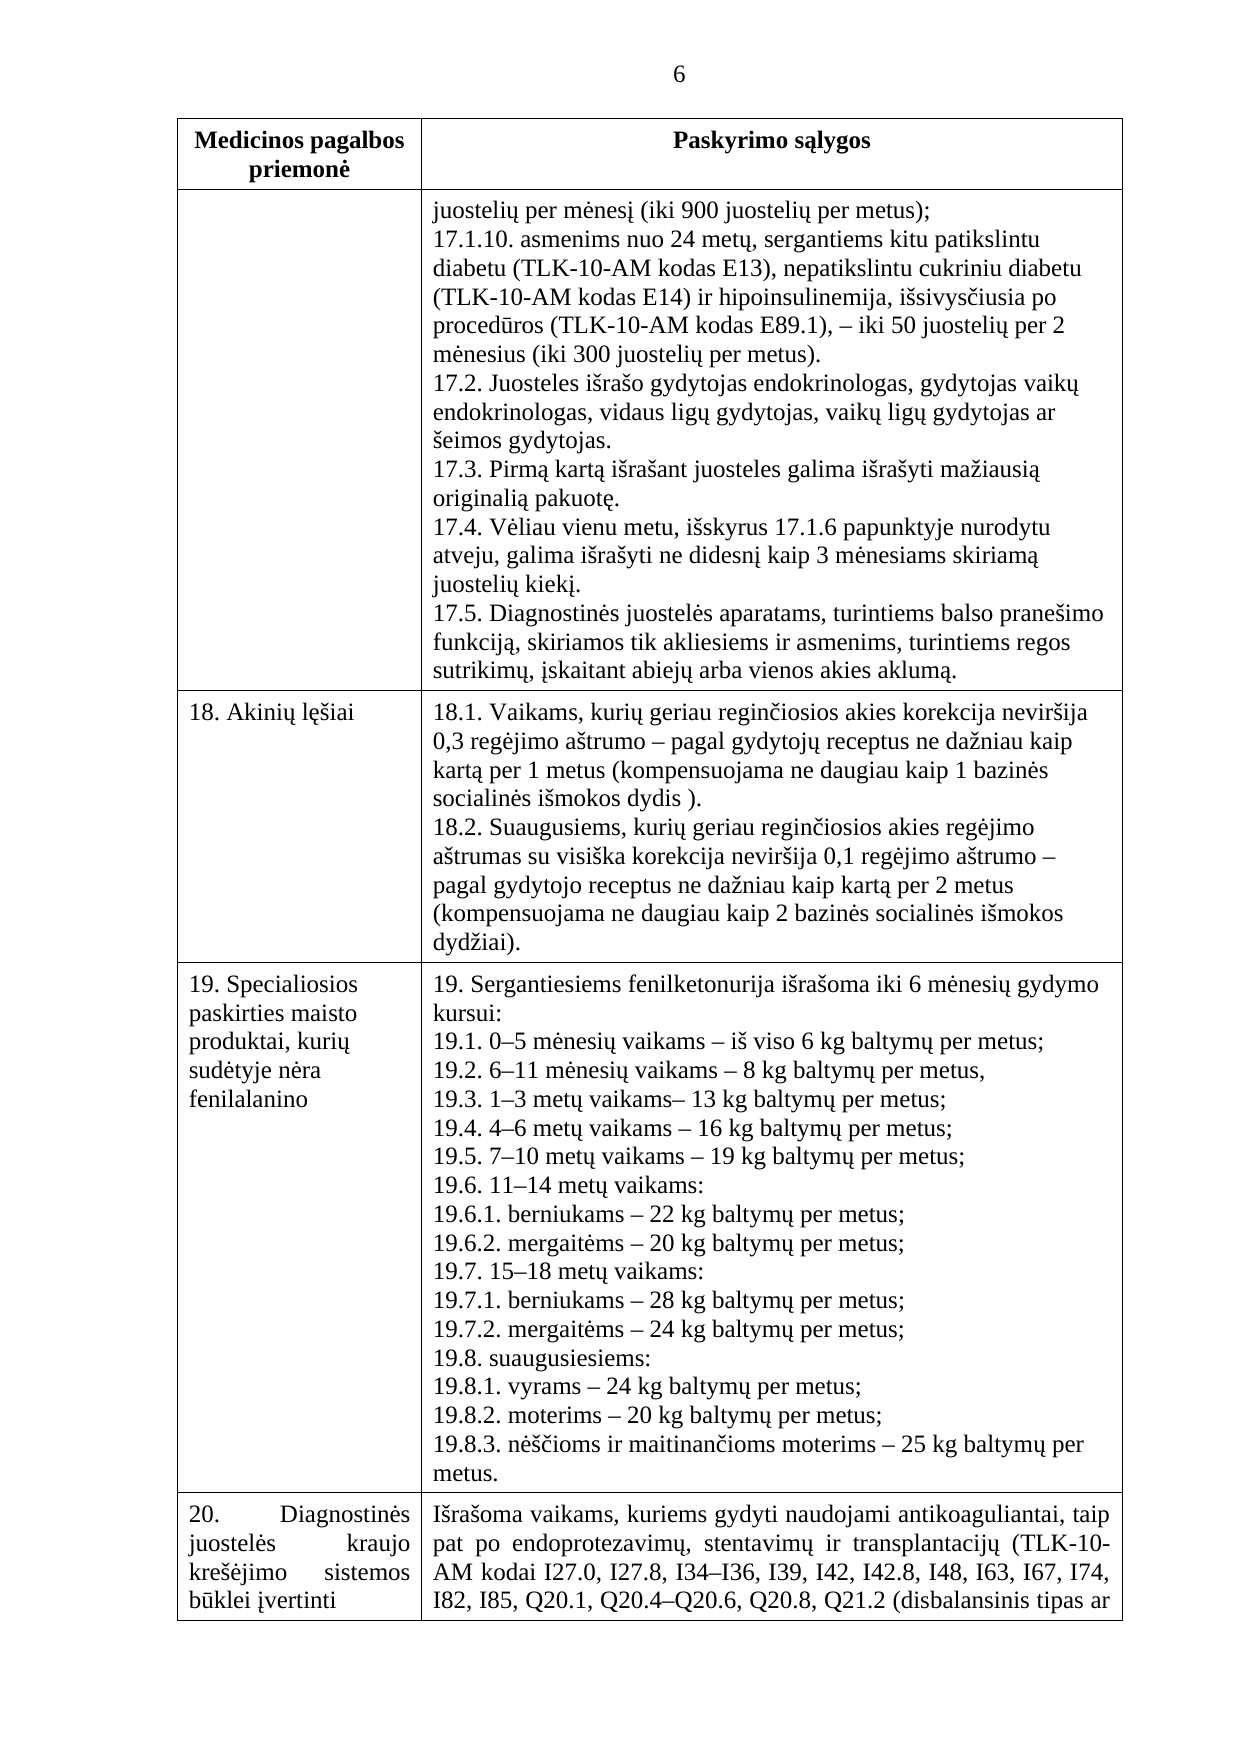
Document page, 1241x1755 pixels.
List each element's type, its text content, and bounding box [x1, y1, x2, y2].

table_cell 19. Sergantiesiems fenilketonurija išrašoma iki 6 mėnesių gydymo kursui: 19.1. 0–5 mėnesių vaikams – iš viso 6 kg baltymų per metus; 19.2. 6–11 mėnesių vaikams – 8 kg baltymų per metus, 19.3. 1–3 metų vaikams– 13 kg baltymų per metus; 19.4. 4–6 metų vaikams – 16 kg baltymų per metus; 19.5. 7–10 metų vaikams – 19 kg baltymų per metus; 19.6. 11–14 metų vaikams: 19.6.1. berniukams – 22 kg baltymų per metus; 19.6.2. mergaitėms – 20 kg baltymų per metus; 19.7. 15–18 metų vaikams: 19.7.1. berniukams – 28 kg baltymų per metus; 19.7.2. mergaitėms – 24 kg baltymų per metus; 19.8. suaugusiesiems: 19.8.1. vyrams – 24 kg baltymų per metus; 19.8.2. moterims – 20 kg baltymų per metus; 19.8.3. nėščioms ir maitinančioms moterims – 25 kg baltymų per metus. [422, 963, 1122, 1492]
table_header Medicinos pagalbos priemonė [178, 119, 421, 188]
table_cell [178, 190, 421, 690]
table_cell 20. Diagnostinės juostelės kraujo krešėjimo sistemos būklei įvertinti [178, 1493, 421, 1620]
table_cell juostelių per mėnesį (iki 900 juostelių per metus); 17.1.10. asmenims nuo 24 metų, sergantiems kitu patikslintu diabetu (TLK-10-AM kodas E13), nepatikslintu cukriniu diabetu (TLK-10-AM kodas E14) ir hipoinsulinemija, išsivysčiusia po procedūros (TLK-10-AM kodas E89.1), – iki 50 juostelių per 2 mėnesius (iki 300 juostelių per metus). 17.2. Juosteles išrašo gydytojas endokrinologas, gydytojas vaikų endokrinologas, vidaus ligų gydytojas, vaikų ligų gydytojas ar šeimos gydytojas. 17.3. Pirmą kartą išrašant juosteles galima išrašyti mažiausią originalią pakuotę. 17.4. Vėliau vienu metu, išskyrus 17.1.6 papunktyje nurodytu atveju, galima išrašyti ne didesnį kaip 3 mėnesiams skiriamą juostelių kiekį. 17.5. Diagnostinės juostelės aparatams, turintiems balso pranešimo funkciją, skiriamos tik akliesiems ir asmenims, turintiems regos sutrikimų, įskaitant abiejų arba vienos akies aklumą. [422, 190, 1122, 690]
table_cell Išrašoma vaikams, kuriems gydyti naudojami antikoaguliantai, taip pat po endoprotezavimų, stentavimų ir transplantacijų (TLK-10-AM kodai I27.0, I27.8, I34–I36, I39, I42, I42.8, I48, I63, I67, I74, I82, I85, Q20.1, Q20.4–Q20.6, Q20.8, Q21.2 (disbalansinis tipas ar [422, 1493, 1122, 1620]
table_cell 18.1. Vaikams, kurių geriau reginčiosios akies korekcija neviršija 0,3 regėjimo aštrumo – pagal gydytojų receptus ne dažniau kaip kartą per 1 metus (kompensuojama ne daugiau kaip 1 bazinės socialinės išmokos dydis ). 18.2. Suaugusiems, kurių geriau reginčiosios akies regėjimo aštrumas su visiška korekcija neviršija 0,1 regėjimo aštrumo – pagal gydytojo receptus ne dažniau kaip kartą per 2 metus (kompensuojama ne daugiau kaip 2 bazinės socialinės išmokos dydžiai). [422, 691, 1122, 962]
table_cell 19. Specialiosios paskirties maisto produktai, kurių sudėtyje nėra fenilalanino [178, 963, 421, 1492]
table_cell 18. Akinių lęšiai [178, 691, 421, 962]
table_header Paskyrimo sąlygos [422, 119, 1122, 188]
